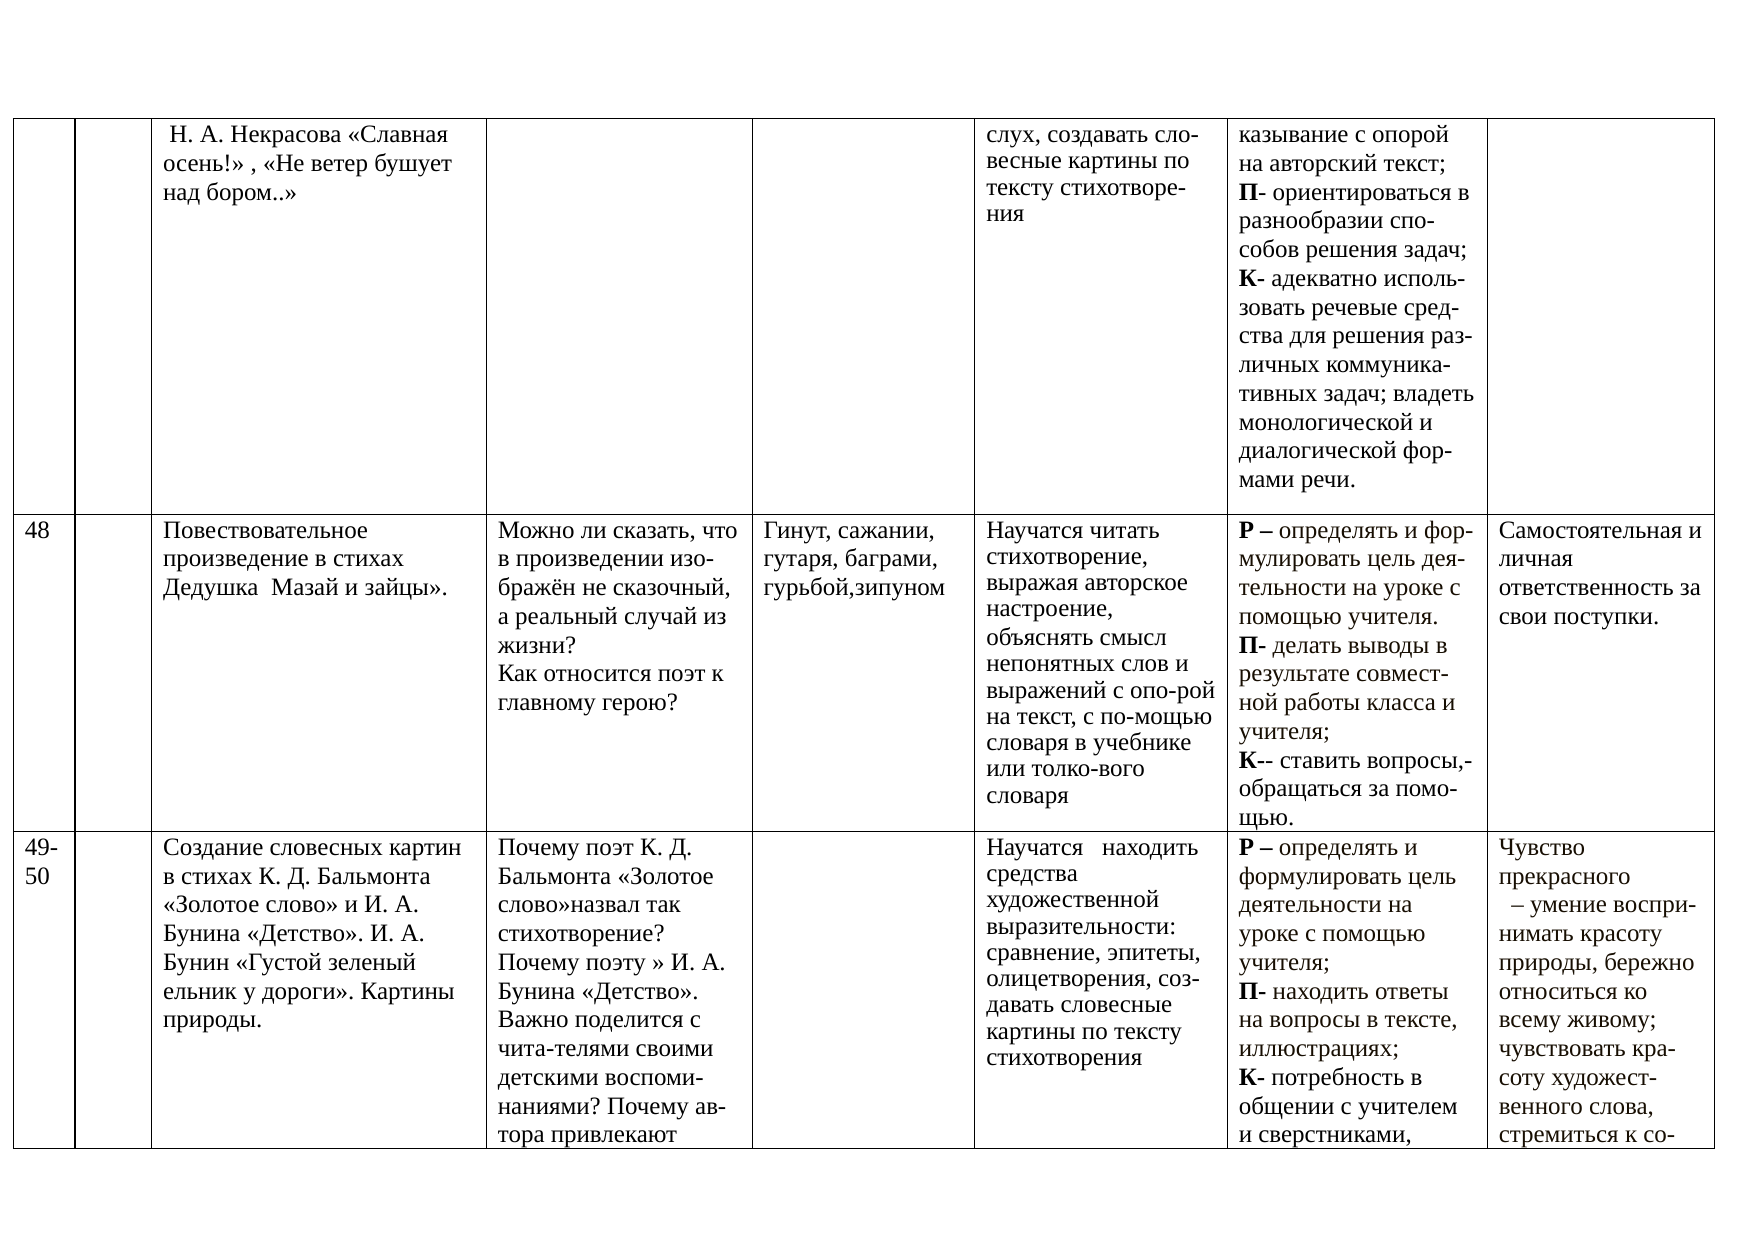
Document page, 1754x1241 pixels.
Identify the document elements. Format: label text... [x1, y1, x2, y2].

table_cell Создание словесных картин в стихах К. Д. Бальмонта «Золотое слово» и И. А. Бунина «Детство». И. А. Бунин «Густой зеленый ельник у дороги». Картины природы. [152, 832, 486, 1148]
table_cell [76, 515, 151, 831]
table_cell слух, создавать сло-весные картины по тексту стихотворе-ния [975, 119, 1227, 514]
table_cell Р – определять и фор-мулировать цель дея-тельности на уроке с помощью учителя. П- делать выводы в результате совмест-ной работы класса и учителя; К-- ставить вопросы,- обращаться за помо- щью. [1228, 515, 1487, 831]
table_cell Н. А. Некрасова «Славная осень!» , «Не ветер бушует над бором..» [152, 119, 486, 514]
table_cell Р – определять и формулировать цель деятельности на уроке с помощью учителя; П- находить ответы на вопросы в тексте, иллюстрациях; К- потребность в общении с учителем и сверстниками, [1228, 832, 1487, 1148]
table_cell Научатся читать стихотворение, выражая авторское настроение, объяснять смысл непонятных слов и выражений с опо-рой на текст, с по-мощью словаря в учебнике или толко-вого словаря [975, 515, 1227, 831]
table_cell казывание с опорой на авторский текст; П- ориентироваться в разнообразии спо-собов решения задач; К- адекватно исполь-зовать речевые сред-ства для решения раз-личных коммуника-тивных задач; владеть монологической и диалогической фор-мами речи. [1228, 119, 1487, 514]
table_cell 48 [14, 515, 74, 831]
table_cell [76, 832, 151, 1148]
table_cell [1488, 119, 1714, 514]
table_cell Чувство прекрасного – умение воспри-нимать красоту природы, бережно относиться ко всему живому; чувствовать кра-соту художест-венного слова, стремиться к со- [1488, 832, 1714, 1148]
table_cell [753, 832, 974, 1148]
table_cell 49-50 [14, 832, 74, 1148]
table_cell Можно ли сказать, что в произведении изо-бражён не сказочный, а реальный случай из жизни? Как относится поэт к главному герою? [487, 515, 752, 831]
table_cell Почему поэт К. Д. Бальмонта «Золотое слово»назвал так стихотворение? Почему поэту » И. А. Бунина «Детство». Важно поделится с чита-телями своими детскими воспоми-наниями? Почему ав-тора привлекают [487, 832, 752, 1148]
table_cell Повествовательное произведение в стихах Дедушка Мазай и зайцы». [152, 515, 486, 831]
table_cell Самостоятельная и личная ответственность за свои поступки. [1488, 515, 1714, 831]
table_cell [487, 119, 752, 514]
table_cell [76, 119, 151, 514]
table_cell [753, 119, 974, 514]
table_cell Научатся находить средства художественной выразительности: сравнение, эпитеты, олицетворения, соз-давать словесные картины по тексту стихотворения [975, 832, 1227, 1148]
table_cell Гинут, сажании, гутаря, баграми, гурьбой,зипуном [753, 515, 974, 831]
table_cell [14, 119, 74, 514]
